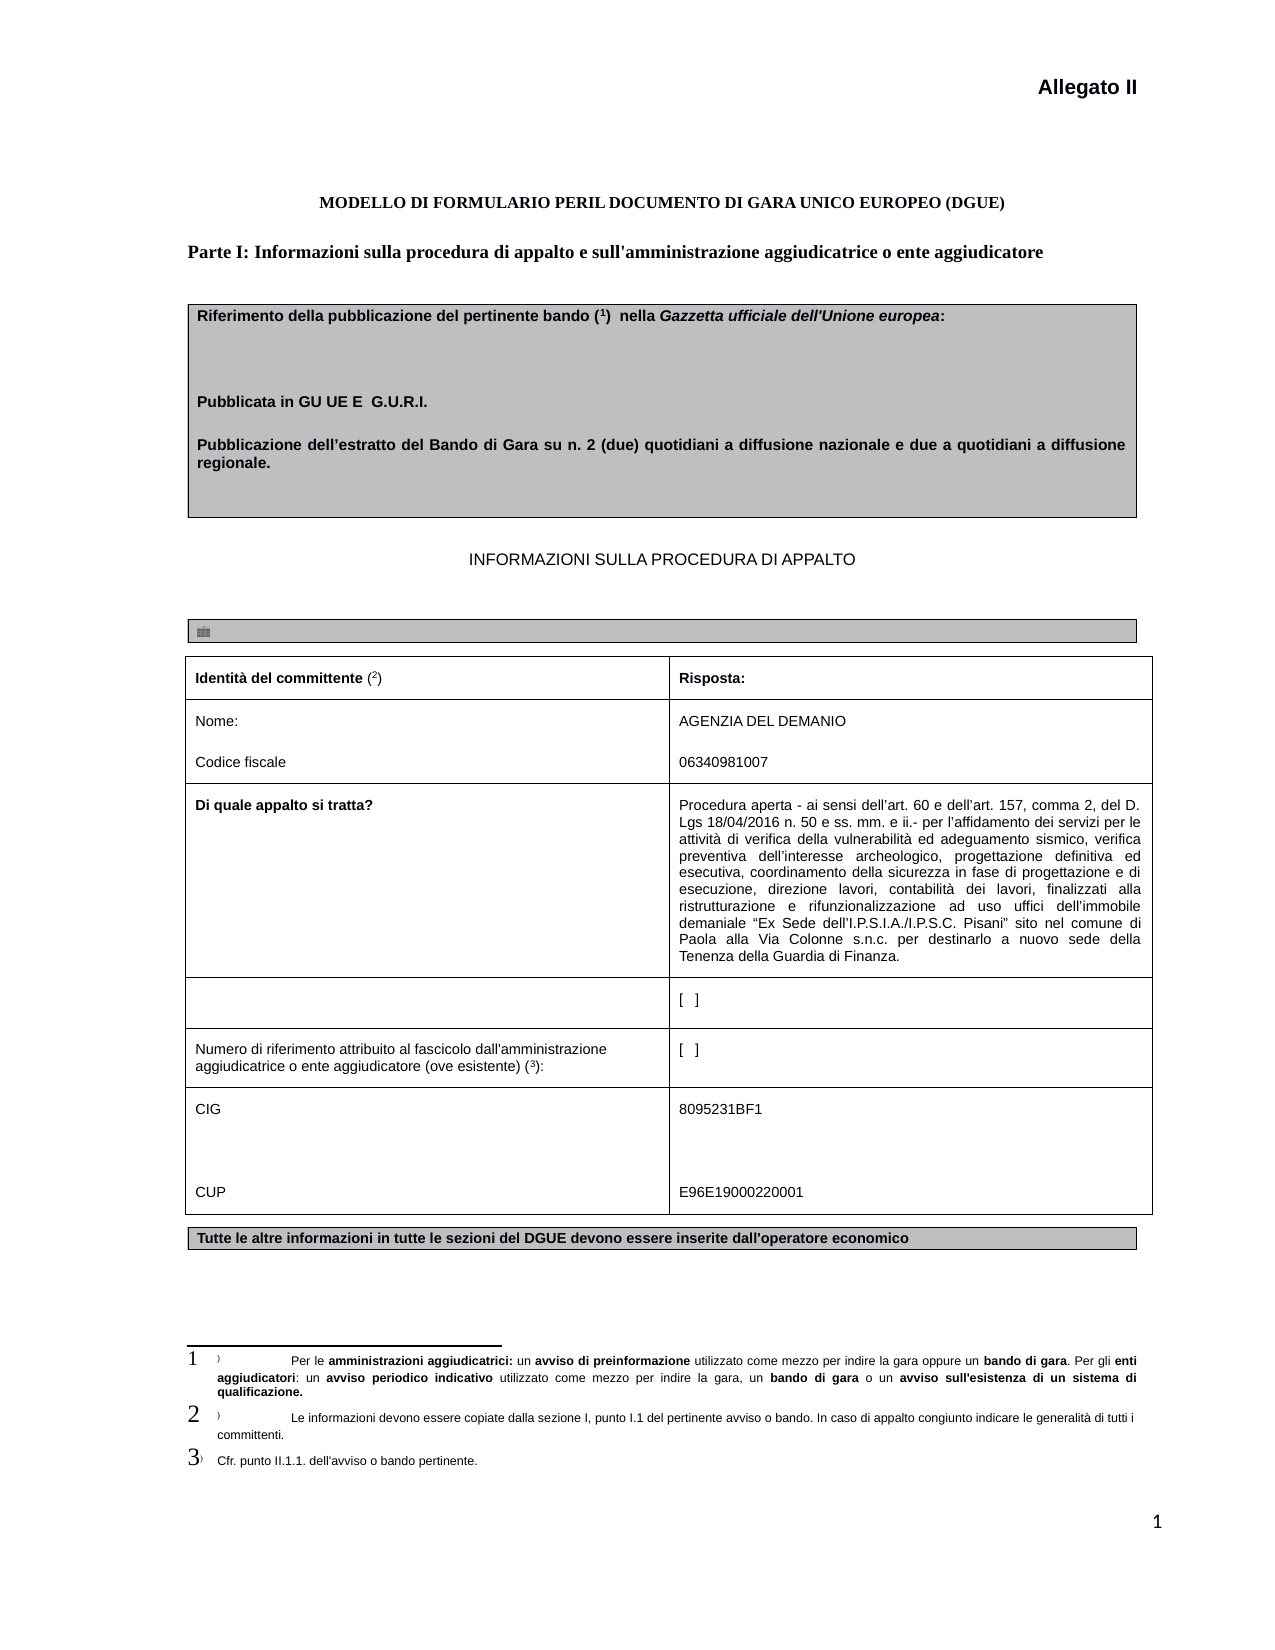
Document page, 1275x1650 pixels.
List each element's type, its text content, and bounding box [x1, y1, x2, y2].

table_cell [ ] [670, 1029, 1152, 1087]
title Parte I: Informazioni sulla procedura di appalto e sull'amministrazione aggiudicatrice o ente aggiudicatore [187, 241, 1137, 263]
text Riferimento della pubblicazione del pertinente bando () nella Gazzetta ufficiale dell'Unione europea: [189, 305, 1136, 325]
table_cell [186, 978, 669, 1027]
table_cell CIG CUP [186, 1088, 669, 1213]
table_cell AGENZIA DEL DEMANIO 06340981007 [670, 700, 1152, 783]
table_header Risposta: [670, 657, 1152, 699]
text Tutte le altre informazioni in tutte le sezioni del DGUE devono essere inserite dall'operatore economico [189, 1228, 1136, 1249]
table_cell Nome: Codice fiscale [186, 700, 669, 783]
text ) Per le amministrazioni aggiudicatrici: un avviso di preinformazione utilizzato come mezzo per indire la gara oppure un bando di gara. Per gli enti aggiudicatori: un avviso periodico indicativo utilizzato come mezzo per indire la gara, un bando di gara o un avviso sull'esistenza di un sistema di qualificazione. [187, 1346, 1137, 1399]
table_cell Di quale appalto si tratta? [186, 784, 669, 977]
text Pubblicata in GU UE E G.U.R.I. [189, 390, 1136, 411]
text Modello di formulario peril documento di gara unico europeo (DGUE) [187, 193, 1137, 212]
table_cell Procedura aperta - ai sensi dell’art. 60 e dell’art. 157, comma 2, del D. Lgs 18/04/2016 n. 50 e ss. mm. e ii.- per l’affidamento dei servizi per le attività di verifica della vulnerabilità ed adeguamento sismico, verifica preventiva dell’interesse archeologico, progettazione definitiva ed esecutiva, coordinamento della sicurezza in fase di progettazione e di esecuzione, direzione lavori, contabilità dei lavori, finalizzati alla ristrutturazione e rifunzionalizzazione ad uso uffici dell’immobile demaniale “Ex Sede dell’I.P.S.I.A./I.P.S.C. Pisani” sito nel comune di Paola alla Via Colonne s.n.c. per destinarlo a nuovo sede della Tenenza della Guardia di Finanza. [670, 784, 1152, 977]
text Pubblicazione dell’estratto del Bando di Gara su n. 2 (due) quotidiani a diffusione nazionale e due a quotidiani a diffusione regionale. [189, 433, 1136, 472]
text Le informazioni richieste dalla parte I saranno acquisite automaticamente a condizione che per generare e compilare il DGUE sia utilizzato il servizio DGUE in formato elettronico. In caso contrario tali informazioni devono essere inserite dall'operatore economico. [189, 620, 1136, 642]
table_cell Numero di riferimento attribuito al fascicolo dall'amministrazione aggiudicatrice o ente aggiudicatore (ove esistente) (): [186, 1029, 669, 1087]
table_cell 8095231BF1 E96E19000220001 [670, 1088, 1152, 1213]
title Informazioni sulla procedura di appalto [187, 550, 1137, 569]
table_header Identità del committente () [186, 657, 669, 699]
table_cell [ ] [670, 978, 1152, 1027]
